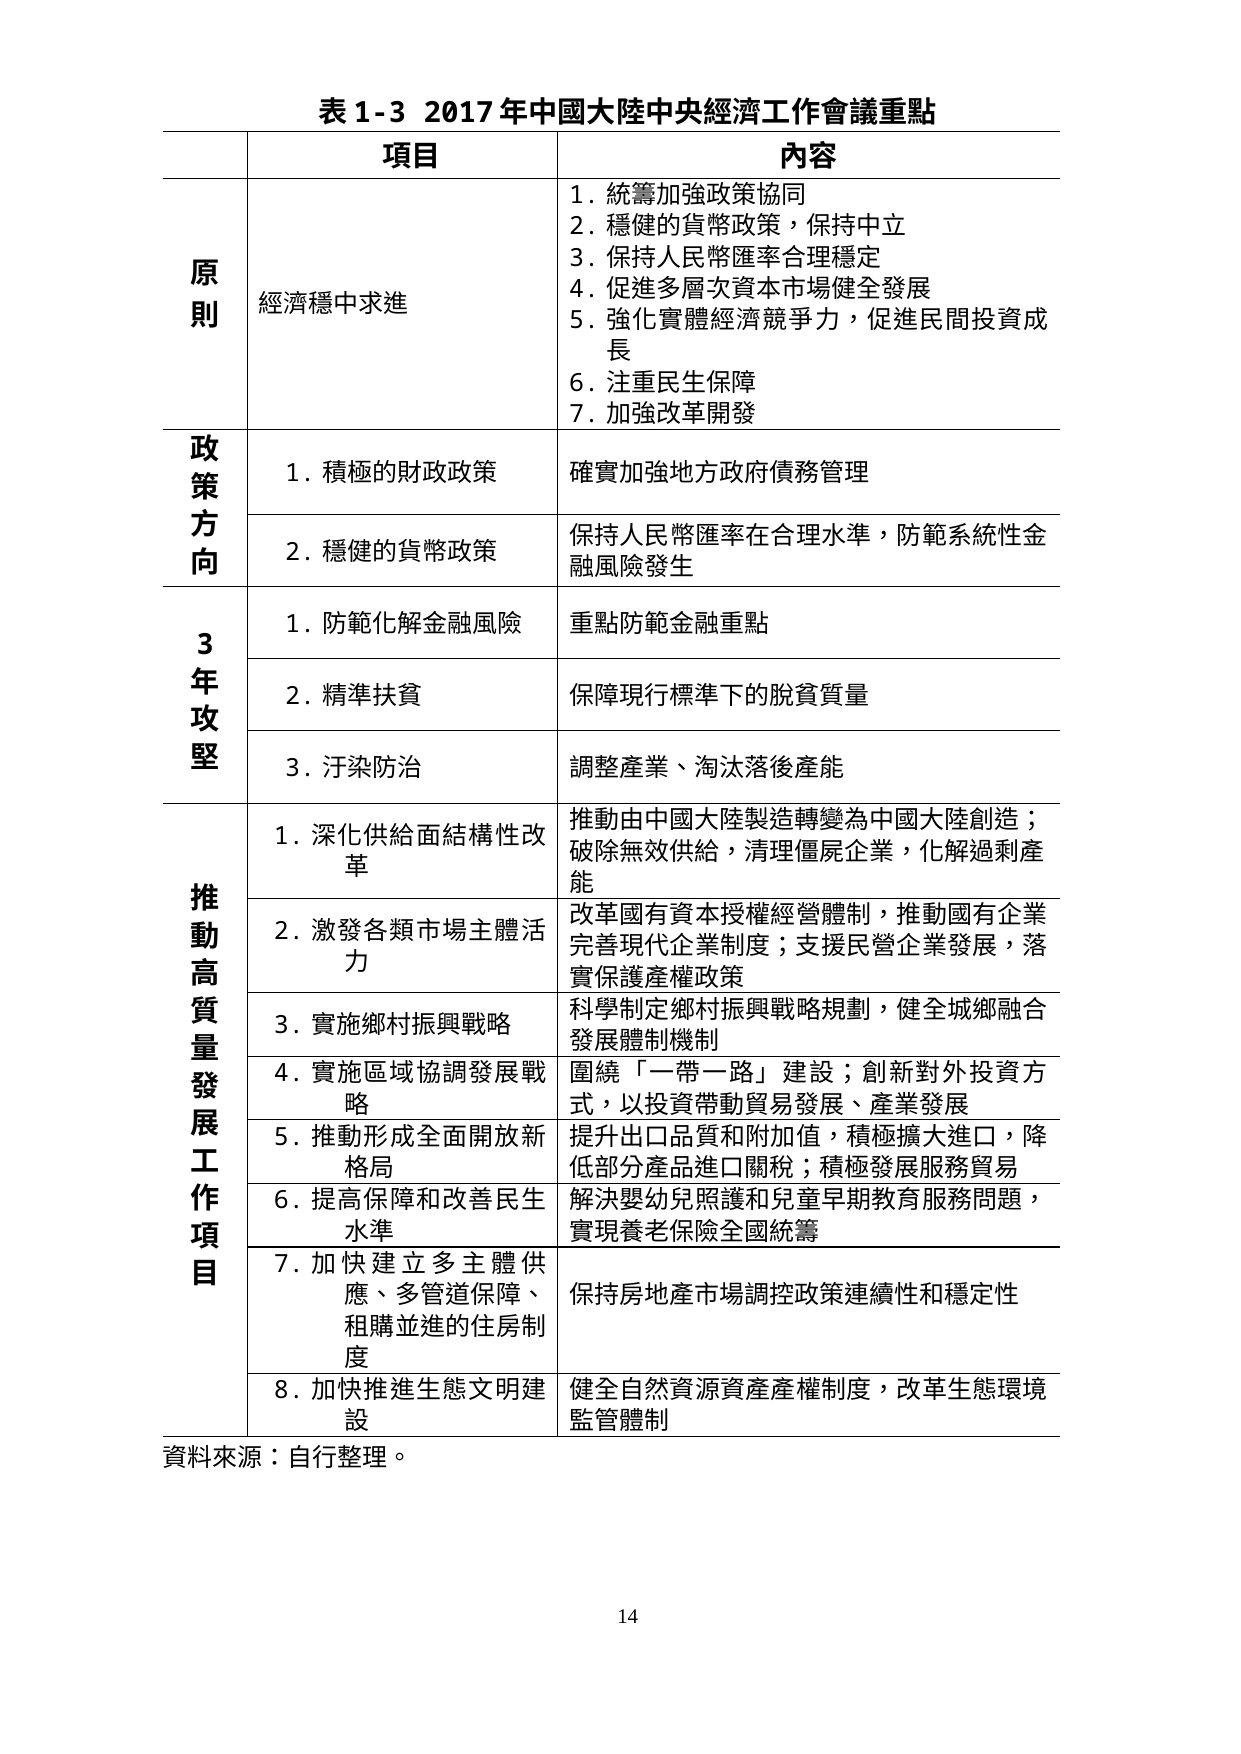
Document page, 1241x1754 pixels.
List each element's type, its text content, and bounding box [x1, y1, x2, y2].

table_cell 提高保障和改善民生水準 [248, 1184, 557, 1246]
table_cell 保持人民幣匯率在合理水準，防範系統性金融風險發生 [558, 515, 1059, 586]
table_cell 統籌加強政策協同 穩健的貨幣政策，保持中立 保持人民幣匯率合理穩定 促進多層次資本市場健全發展 強化實體經濟競爭力，促進民間投資成長 注重民生保障 加強改革開發 [558, 179, 1059, 428]
table_cell 保持房地產市場調控政策連續性和穩定性 [558, 1248, 1059, 1372]
table_cell 推動由中國大陸製造轉變為中國大陸創造；破除無效供給，清理僵屍企業，化解過剩產能 [558, 804, 1059, 897]
table_cell 解決嬰幼兒照護和兒童早期教育服務問題，實現養老保險全國統籌 [558, 1184, 1059, 1246]
table_cell 積極的財政政策 [248, 430, 557, 514]
table_cell 汙染防治 [248, 731, 557, 803]
table_cell 精準扶貧 [248, 659, 557, 730]
text 資料來源：自行整理。 [162, 1437, 1092, 1473]
text 表1-3 2017年中國大陸中央經濟工作會議重點 [162, 89, 1092, 131]
table_cell 深化供給面結構性改革 [248, 804, 557, 897]
table_cell 調整產業、淘汰落後產能 [558, 731, 1059, 803]
table_cell 重點防範金融重點 [558, 587, 1059, 658]
table_cell 激發各類市場主體活力 [248, 899, 557, 992]
table_cell 提升出口品質和附加值，積極擴大進口，降低部分產品進口關稅；積極發展服務貿易 [558, 1120, 1059, 1183]
table_cell 圍繞「一帶一路」建設；創新對外投資方式，以投資帶動貿易發展、產業發展 [558, 1057, 1059, 1119]
table_cell 經濟穩中求進 [248, 179, 557, 428]
table_cell 實施鄉村振興戰略 [248, 993, 557, 1056]
table_cell 加快推進生態文明建設 [248, 1374, 557, 1436]
table_cell 實施區域協調發展戰略 [248, 1057, 557, 1119]
table_cell 保障現行標準下的脫貧質量 [558, 659, 1059, 730]
table_cell 3 年 攻 堅 [163, 587, 247, 803]
table_header 項目 [248, 132, 557, 177]
table_cell 政 策 方 向 [163, 430, 247, 586]
table_cell 確實加強地方政府債務管理 [558, 430, 1059, 514]
table_cell 推 動 高 質 量 發 展 工 作 項 目 [163, 804, 247, 1436]
table_cell 改革國有資本授權經營體制，推動國有企業完善現代企業制度；支援民營企業發展，落實保護產權政策 [558, 899, 1059, 992]
table_cell 健全自然資源資產產權制度，改革生態環境監管體制 [558, 1374, 1059, 1436]
table_cell 原 則 [163, 179, 247, 428]
table_header 內容 [558, 132, 1059, 177]
table_header [163, 132, 247, 177]
table_cell 科學制定鄉村振興戰略規劃，健全城鄉融合發展體制機制 [558, 993, 1059, 1056]
table_cell 穩健的貨幣政策 [248, 515, 557, 586]
table_cell 推動形成全面開放新格局 [248, 1120, 557, 1183]
table_cell 防範化解金融風險 [248, 587, 557, 658]
table_cell 加快建立多主體供應、多管道保障、租購並進的住房制度 [248, 1248, 557, 1372]
